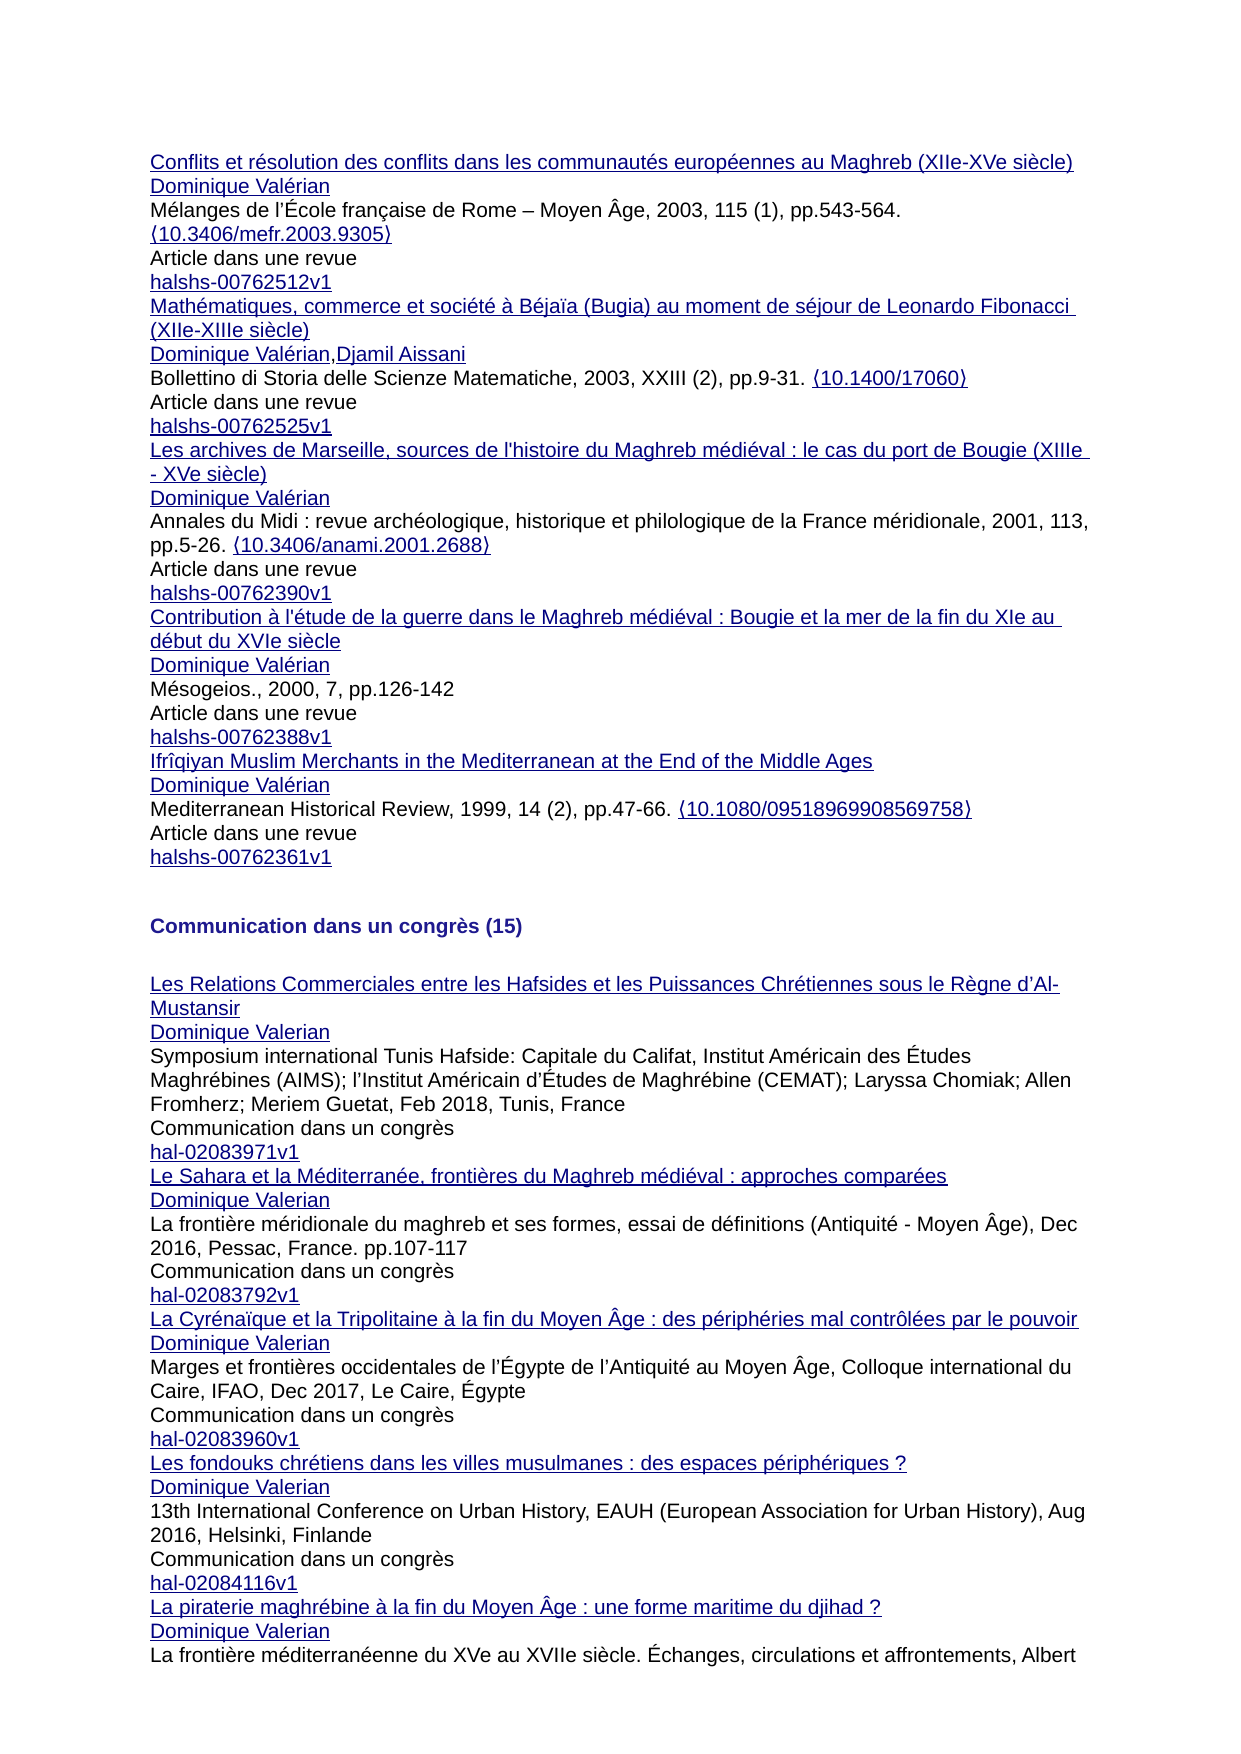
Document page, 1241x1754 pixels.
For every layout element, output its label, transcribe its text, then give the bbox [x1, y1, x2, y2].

table_cell Les fondouks chrétiens dans les villes musulmanes : des espaces périphériques ? Dominique Valerian 13th International Conference on Urban History, EAUH (European Association for Urban History), Aug 2016, Helsinki, Finlande Communication dans un congrès hal-02084116v1 [150, 1451, 1090, 1595]
table_cell - XVe siècle) Dominique Valérian Annales du Midi : revue archéologique, historique et philologique de la France méridionale, 2001, 113, pp.5-26. ⟨10.3406/anami.2001.2688⟩ Article dans une revue halshs-00762390v1 [150, 459, 1090, 605]
subtitle Communication dans un congrès (15) [150, 913, 1090, 937]
table_cell Contribution à l'étude de la guerre dans le Maghreb médiéval : Bougie et la mer de la fin du XIe au début du XVIe siècle Dominique Valérian Mésogeios., 2000, 7, pp.126-142 Article dans une revue halshs-00762388v1 [150, 605, 1090, 749]
table_header Les Relations Commerciales entre les Hafsides et les Puissances Chrétiennes sous le Règne d’Al-Mustansir Dominique Valerian Symposium international Tunis Hafside: Capitale du Califat, Institut Américain des Études Maghrébines (AIMS); l’Institut Américain d’Études de Maghrébine (CEMAT); Laryssa Chomiak; Allen Fromherz; Meriem Guetat, Feb 2018, Tunis, France Communication dans un congrès hal-02083971v1 [150, 972, 1090, 1163]
table_cell Le Sahara et la Méditerranée, frontières du Maghreb médiéval : approches comparées Dominique Valerian La frontière méridionale du maghreb et ses formes, essai de définitions (Antiquité - Moyen Âge), Dec 2016, Pessac, France. pp.107-117 Communication dans un congrès hal-02083792v1 [150, 1164, 1090, 1307]
table_cell Ifrîqiyan Muslim Merchants in the Mediterranean at the End of the Middle Ages Dominique Valérian Mediterranean Historical Review, 1999, 14 (2), pp.47-66. ⟨10.1080/09518969908569758⟩ Article dans une revue halshs-00762361v1 [150, 749, 1090, 869]
table_cell La Cyrénaïque et la Tripolitaine à la fin du Moyen Âge : des périphéries mal contrôlées par le pouvoir Dominique Valerian Marges et frontières occidentales de l’Égypte de l’Antiquité au Moyen Âge, Colloque international du Caire, IFAO, Dec 2017, Le Caire, Égypte Communication dans un congrès hal-02083960v1 [150, 1307, 1090, 1451]
table_cell Mathématiques, commerce et société à Béjaïa (Bugia) au moment de séjour de Leonardo Fibonacci (XIIe-XIIIe siècle) Dominique Valérian,Djamil Aissani Bollettino di Storia delle Scienze Matematiche, 2003, XXIII (2), pp.9-31. ⟨10.1400/17060⟩ Article dans une revue halshs-00762525v1 [150, 294, 1090, 437]
table_cell Les archives de Marseille, sources de l'histoire du Maghreb médiéval : le cas du port de Bougie (XIIIe [150, 438, 1090, 458]
table_cell Conflits et résolution des conflits dans les communautés européennes au Maghreb (XIIe-XVe siècle) Dominique Valérian Mélanges de l’École française de Rome – Moyen Âge, 2003, 115 (1), pp.543-564. ⟨10.3406/mefr.2003.9305⟩ Article dans une revue halshs-00762512v1 [150, 150, 1090, 294]
table_cell La piraterie maghrébine à la fin du Moyen Âge : une forme maritime du djihad ? Dominique Valerian La frontière méditerranéenne du XVe au XVIIe siècle. Échanges, circulations et affrontements, Albert [150, 1595, 1090, 1667]
